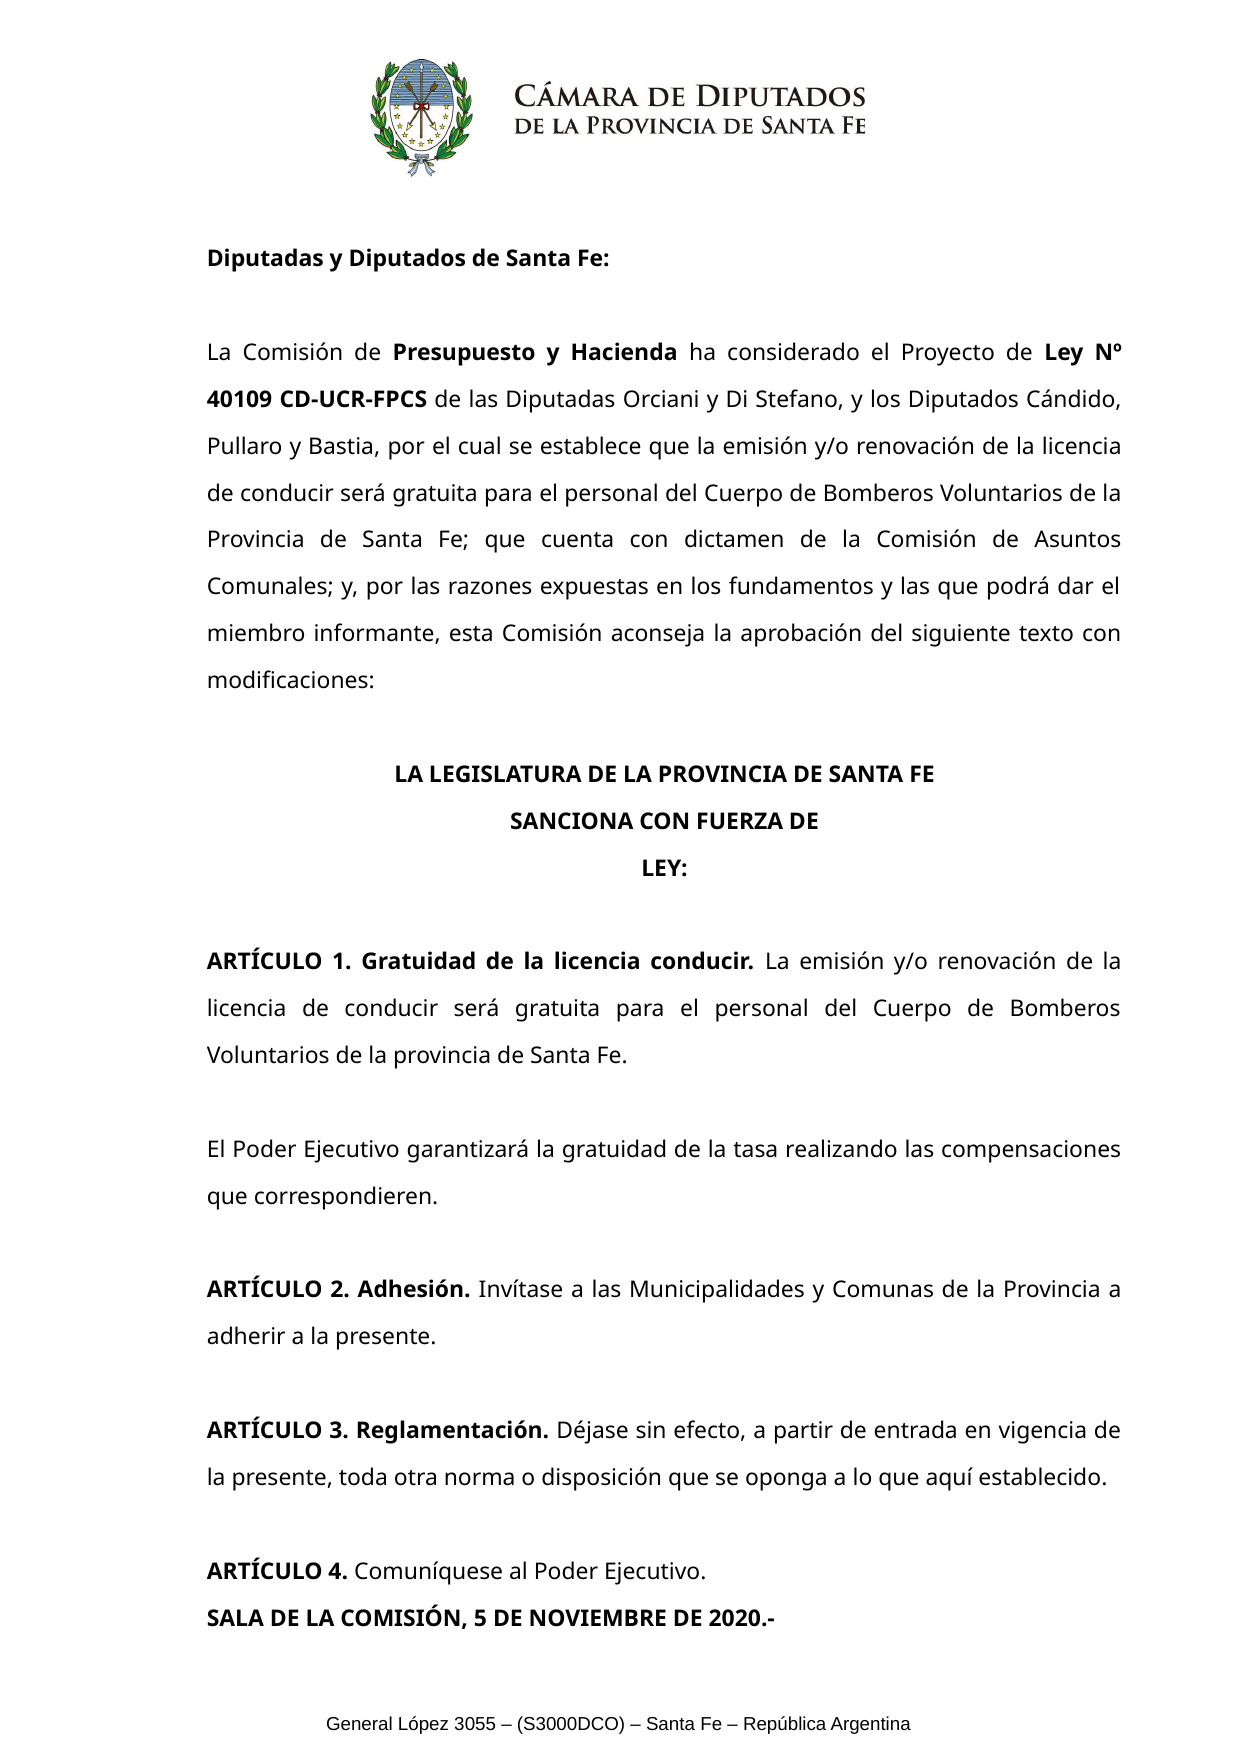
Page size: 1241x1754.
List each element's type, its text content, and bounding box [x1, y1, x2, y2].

text SALA DE LA COMISIÓN, 5 DE NOVIEMBRE DE 2020.- [207, 1602, 1122, 1633]
text LEY: [207, 852, 1122, 883]
picture [370, 59, 866, 181]
text El Poder Ejecutivo garantizará la gratuidad de la tasa realizando las compensaciones que correspondieren. [207, 1133, 1122, 1211]
text LA LEGISLATURA DE LA PROVINCIA DE SANTA FE [207, 758, 1122, 789]
text ARTÍCULO 1. Gratuidad de la licencia conducir. La emisión y/o renovación de la licencia de conducir será gratuita para el personal del Cuerpo de Bomberos Voluntarios de la provincia de Santa Fe. [207, 945, 1122, 1070]
text ARTÍCULO 4. Comuníquese al Poder Ejecutivo. [207, 1555, 1122, 1586]
text ARTÍCULO 2. Adhesión. Invítase a las Municipalidades y Comunas de la Provincia a adherir a la presente. [207, 1273, 1122, 1352]
text La Comisión de Presupuesto y Hacienda ha considerado el Proyecto de Ley Nº 40109 CD-UCR-FPCS de las Diputadas Orciani y Di Stefano, y los Diputados Cándido, Pullaro y Bastia, por el cual se establece que la emisión y/o renovación de la licencia de conducir será gratuita para el personal del Cuerpo de Bomberos Voluntarios de la Provincia de Santa Fe; que cuenta con dictamen de la Comisión de Asuntos Comunales; y, por las razones expuestas en los fundamentos y las que podrá dar el miembro informante, esta Comisión aconseja la aprobación del siguiente texto con modificaciones: [207, 336, 1122, 695]
text ARTÍCULO 3. Reglamentación. Déjase sin efecto, a partir de entrada en vigencia de la presente, toda otra norma o disposición que se oponga a lo que aquí establecido. [207, 1414, 1122, 1492]
text Diputadas y Diputados de Santa Fe: [207, 242, 1122, 273]
text SANCIONA CON FUERZA DE [207, 805, 1122, 836]
